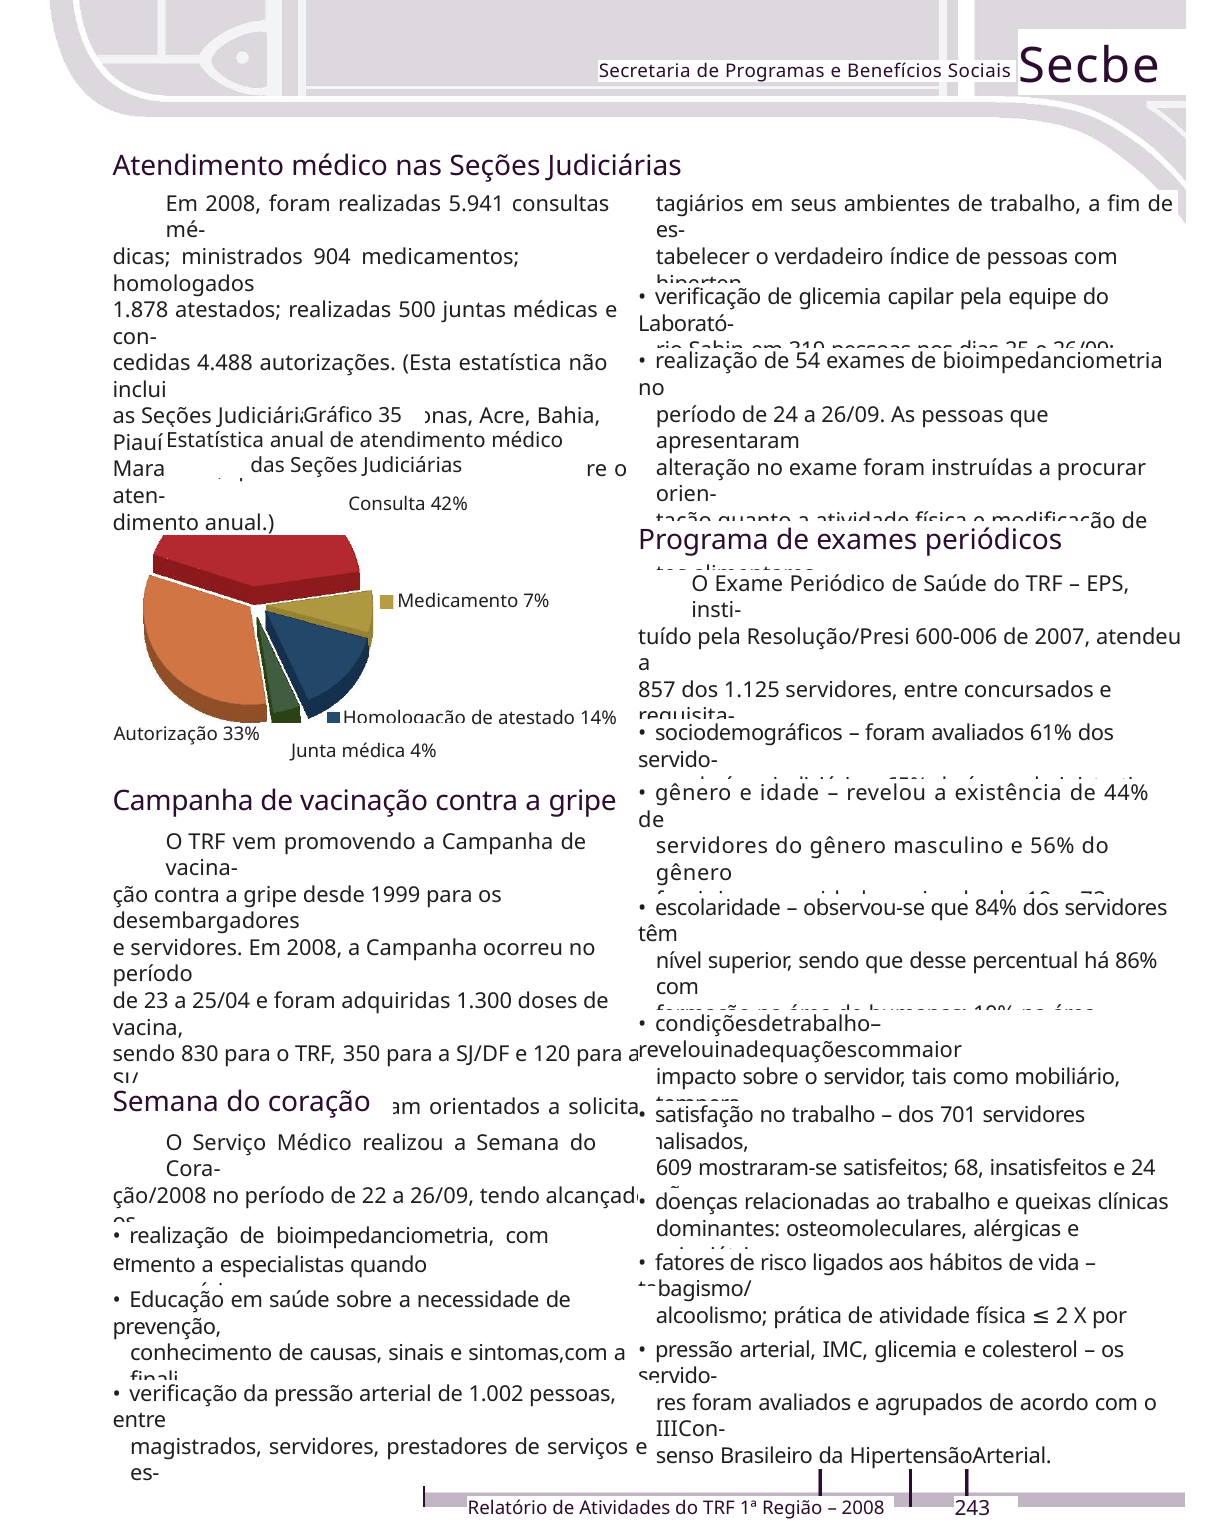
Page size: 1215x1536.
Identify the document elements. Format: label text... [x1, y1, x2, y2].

text Estatística anual de atendimento médico [166, 427, 586, 453]
text • escolaridade – observou-se que 84% dos servidores têm [638, 894, 1181, 947]
text feminino, com idade variando de 19 a 73 anos e [656, 886, 1181, 894]
text tação quanto a atividade física e modificação de hábi- [656, 507, 1181, 560]
text as Seções Judiciárias do Amazonas, Acre, Bahia, Piauí e [425, 402, 638, 456]
text nível superior, sendo que desse percentual há 86% com [656, 947, 1181, 1000]
text Atendimento médico nas Seções Judiciárias [112, 147, 727, 182]
text Programa de exames periódicos [638, 521, 1090, 557]
text TO. Os demais estados foram orientados a solicitar as [112, 1093, 638, 1129]
text • Educação em saúde sobre a necessidade de prevenção, [112, 1286, 656, 1339]
text Consulta 42% [348, 492, 481, 514]
text O TRF vem promovendo a Campanha de vacina- [165, 828, 656, 881]
text Secretaria de Programas e Benefícios Sociais [598, 60, 1016, 82]
text • verificação da pressão arterial de 1.002 pessoas, entre [112, 1380, 656, 1433]
text O Serviço Médico realizou a Semana do Cora- [165, 1129, 656, 1182]
text 243 [954, 1496, 1018, 1521]
text Gráfico 35 [303, 402, 425, 427]
text 857 dos 1.125 servidores, entre concursados e requisita- [638, 676, 1181, 719]
text as Seções Judiciárias do Amazonas, Acre, Bahia, Piauí e [112, 402, 303, 456]
text Junta médica 4% [292, 745, 467, 761]
text senso Brasileiro da HipertensãoArterial. [656, 1442, 1181, 1469]
text dicas; ministrados 904 medicamentos; homologados [112, 243, 656, 296]
text magistrados, servidores, prestadores de serviços e es- [130, 1433, 656, 1486]
text ção contra a gripe desde 1999 para os desembargadores [112, 881, 656, 934]
text ção/2008 no período de 22 a 26/09, tendo alcançado os [112, 1182, 656, 1222]
text 609 mostraram-se satisfeitos; 68, insatisfeitos e 24 não [656, 1154, 1181, 1188]
text tos alimentares. [656, 560, 1181, 570]
text e servidores. Em 2008, a Campanha ocorreu no período [112, 934, 638, 987]
text • verificação de glicemia capilar pela equipe do Laborató- [638, 283, 1181, 337]
text dominantes: osteomoleculares, alérgicas e psiquiátricas; [656, 1216, 1186, 1269]
text servidores do gênero masculino e 56% do gênero [656, 833, 1181, 886]
text Campanha de vacinação contra a gripe [112, 782, 638, 818]
text tuído pela Resolução/Presi 600-006 de 2007, atendeu a [638, 623, 1181, 676]
text das Seções Judiciárias [250, 453, 586, 478]
text • sociodemográficos – foram avaliados 61% dos servido- [638, 719, 1181, 773]
text • realização de bioimpedanciometria, com encaminha- [112, 1222, 656, 1275]
text conhecimento de causas, sinais e sintomas,com a finali- [130, 1339, 638, 1380]
text tagiários em seus ambientes de trabalho, a fim de es- [656, 190, 1178, 243]
text res da área judiciária e 65% da área administrativa; [656, 773, 1181, 779]
text res foram avaliados e agrupados de acordo com o IIICon- [656, 1389, 1181, 1442]
text O Exame Periódico de Saúde do TRF – EPS, insti- [691, 570, 1181, 623]
text dimento anual.) [112, 509, 638, 535]
text 1.878 atestados; realizadas 500 juntas médicas e con- [112, 296, 638, 349]
text alteração no exame foram instruídas a procurar orien- [656, 454, 1181, 507]
text de 23 a 25/04 e foram adquiridas 1.300 doses de vacina, [112, 987, 638, 1040]
text sendo 830 para o TRF, 350 para a SJ/DF e 120 para a SJ/ [112, 1040, 638, 1093]
text período de 24 a 26/09. As pessoas que apresentaram [656, 401, 1181, 454]
text • doenças relacionadas ao trabalho e queixas clínicas pre- [638, 1188, 1181, 1222]
text Relatório de Atividades do TRF 1ª Região – 2008 [467, 1496, 894, 1519]
text Semana do coração [112, 1083, 393, 1118]
text • pressão arterial, IMC, glicemia e colesterol – os servido- [638, 1336, 1181, 1389]
text tabelecer o verdadeiro índice de pessoas com hiperten- [656, 243, 1178, 283]
text • gênero e idade – revelou a existência de 44% de [638, 779, 1181, 833]
text cedidas 4.488 autorizações. (Esta estatística não inclui [112, 349, 638, 402]
text • condiçõesdetrabalho–revelouinadequaçõescommaior [638, 1010, 1181, 1063]
text • fatores de risco ligados aos hábitos de vida – tabagismo/ [638, 1249, 1181, 1302]
text mento a especialistas quando necessário; [130, 1251, 514, 1286]
text Autorização 33% [113, 723, 467, 745]
text • realização de 54 exames de bioimpedanciometria no [638, 348, 1181, 401]
text • satisfação no trabalho – dos 701 servidores analisados, [638, 1101, 1181, 1154]
text alcoolismo; prática de atividade física ≤ 2 X por semana e [656, 1302, 1181, 1336]
text Em 2008, foram realizadas 5.941 consultas mé- [165, 190, 656, 243]
text Homologação de atestado 14% [343, 707, 617, 729]
text rio Sabin em 319 pessoas nos dias 25 e 26/09; [656, 337, 1181, 348]
text Maranhão, que não enviaram seus dados sobre o aten- [112, 456, 638, 509]
text impacto sobre o servidor, tais como mobiliário, tempera- [656, 1063, 1181, 1101]
text Medicamento 7% [397, 590, 559, 612]
text Secbe [1018, 29, 1195, 95]
text formação na área de humanas; 10% na área tecnológica [656, 1000, 1181, 1010]
